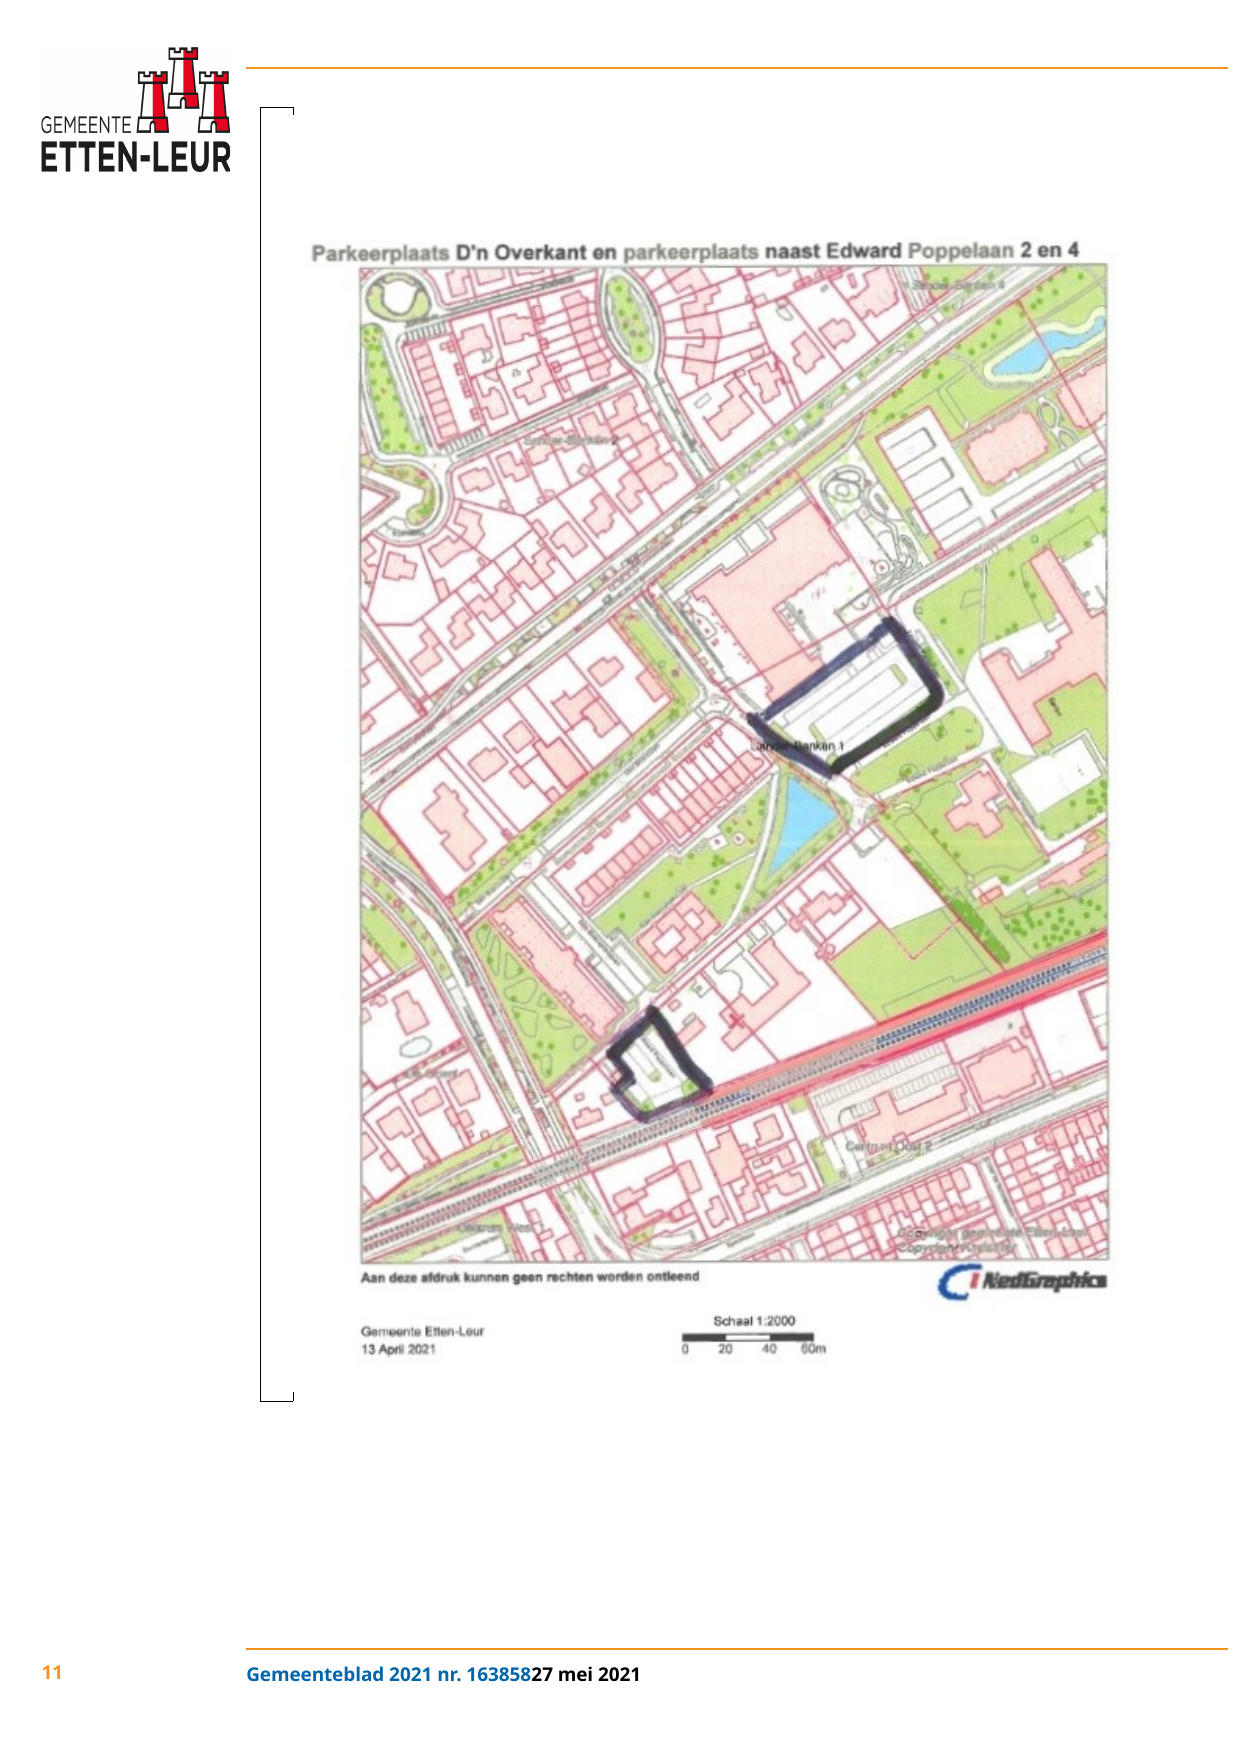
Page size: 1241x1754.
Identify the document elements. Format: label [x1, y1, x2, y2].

picture [268, 115, 1173, 1392]
picture [41, 47, 231, 172]
